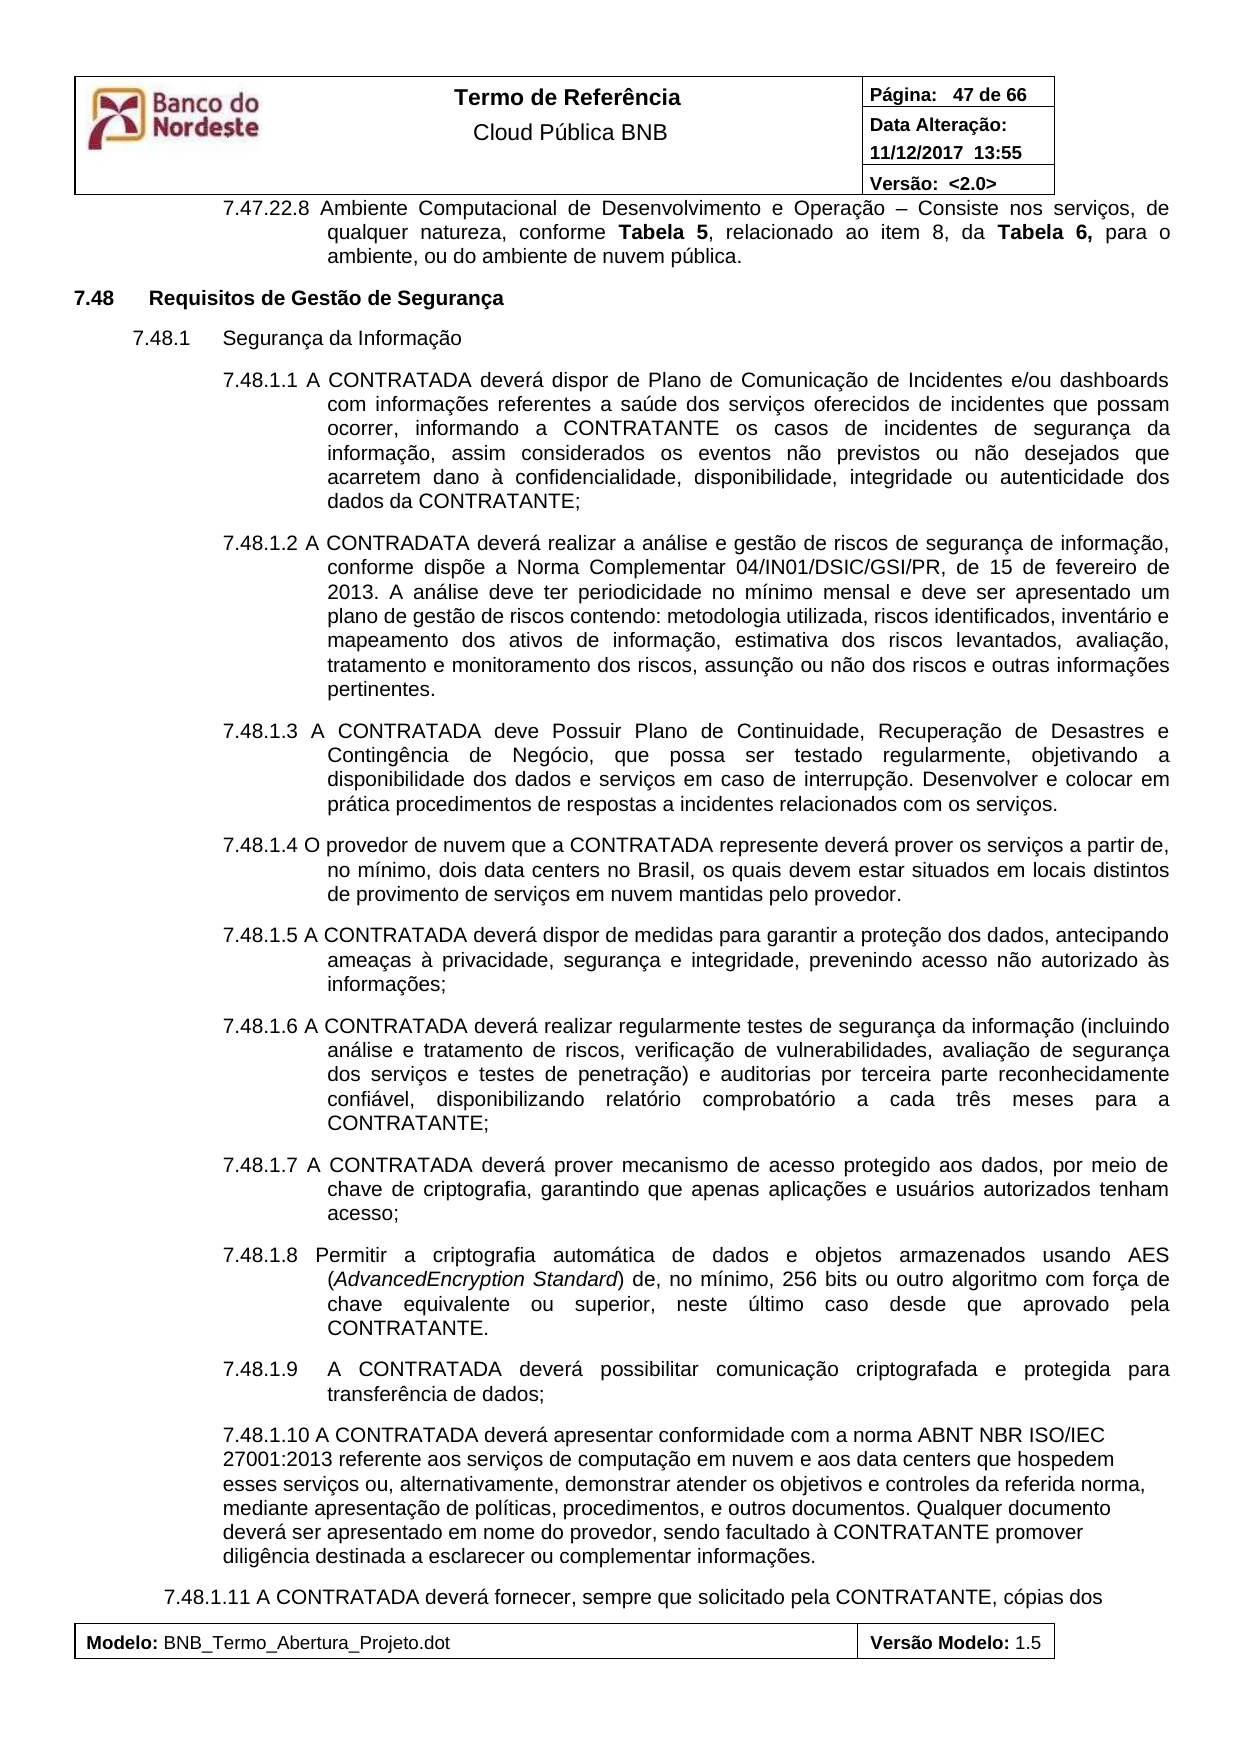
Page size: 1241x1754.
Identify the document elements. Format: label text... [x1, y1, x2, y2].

text 7.48.1.10 A CONTRATADA deverá apresentar conformidade com a norma ABNT NBR ISO/IEC 27001:2013 referente aos serviços de computação em nuvem e aos data centers que hospedem esses serviços ou, alternativamente, demonstrar atender os objetivos e controles da referida norma, mediante apresentação de políticas, procedimentos, e outros documentos. Qualquer documento deverá ser apresentado em nome do provedor, sendo facultado à CONTRATANTE promover diligência destinada a esclarecer ou complementar informações. [223, 1423, 1171, 1568]
picture [85, 77, 262, 162]
text 7.48.1.5 A CONTRATADA deverá dispor de medidas para garantir a proteção dos dados, antecipando ameaças à privacidade, segurança e integridade, prevenindo acesso não autorizado às informações; [223, 923, 1171, 996]
text 7.48.1.11 A CONTRATADA deverá fornecer, sempre que solicitado pela CONTRATANTE, cópias dos [164, 1585, 1171, 1609]
text 7.48.1.7 A CONTRATADA deverá prover mecanismo de acesso protegido aos dados, por meio de chave de criptografia, garantindo que apenas aplicações e usuários autorizados tenham acesso; [223, 1152, 1171, 1225]
text 7.48.1 Segurança da Informação [132, 326, 1171, 350]
subtitle 7.48 Requisitos de Gestão de Segurança [73, 286, 1172, 309]
text 7.48.1.4 O provedor de nuvem que a CONTRATADA represente deverá prover os serviços a partir de, no mínimo, dois data centers no Brasil, os quais devem estar situados em locais distintos de provimento de serviços em nuvem mantidas pelo provedor. [223, 833, 1171, 906]
text 7.48.1.9 A CONTRATADA deverá possibilitar comunicação criptografada e protegida para transferência de dados; [223, 1357, 1171, 1406]
text 7.48.1.1 A CONTRATADA deverá dispor de Plano de Comunicação de Incidentes e/ou dashboards com informações referentes a saúde dos serviços oferecidos de incidentes que possam ocorrer, informando a CONTRATANTE os casos de incidentes de segurança da informação, assim considerados os eventos não previstos ou não desejados que acarretem dano à confidencialidade, disponibilidade, integridade ou autenticidade dos dados da CONTRATANTE; [223, 367, 1171, 513]
text 7.48.1.6 A CONTRATADA deverá realizar regularmente testes de segurança da informação (incluindo análise e tratamento de riscos, verificação de vulnerabilidades, avaliação de segurança dos serviços e testes de penetração) e auditorias por terceira parte reconhecidamente confiável, disponibilizando relatório comprobatório a cada três meses para a CONTRATANTE; [223, 1013, 1171, 1135]
text 7.48.1.2 A CONTRADATA deverá realizar a análise e gestão de riscos de segurança de informação, conforme dispõe a Norma Complementar 04/IN01/DSIC/GSI/PR, de 15 de fevereiro de 2013. A análise deve ter periodicidade no mínimo mensal e deve ser apresentado um plano de gestão de riscos contendo: metodologia utilizada, riscos identificados, inventário e mapeamento dos ativos de informação, estimativa dos riscos levantados, avaliação, tratamento e monitoramento dos riscos, assunção ou não dos riscos e outras informações pertinentes. [223, 531, 1171, 701]
text 7.47.22.8 Ambiente Computacional de Desenvolvimento e Operação – Consiste nos serviços, de qualquer natureza, conforme Tabela 5, relacionado ao item 8, da Tabela 6, para o ambiente, ou do ambiente de nuvem pública. [223, 150, 1171, 268]
text 7.48.1.3 A CONTRATADA deve Possuir Plano de Continuidade, Recuperação de Desastres e Contingência de Negócio, que possa ser testado regularmente, objetivando a disponibilidade dos dados e serviços em caso de interrupção. Desenvolver e colocar em prática procedimentos de respostas a incidentes relacionados com os serviços. [223, 718, 1171, 816]
text 7.48.1.8 Permitir a criptografia automática de dados e objetos armazenados usando AES (AdvancedEncryption Standard) de, no mínimo, 256 bits ou outro algoritmo com força de chave equivalente ou superior, neste último caso desde que aprovado pela CONTRATANTE. [223, 1243, 1171, 1340]
